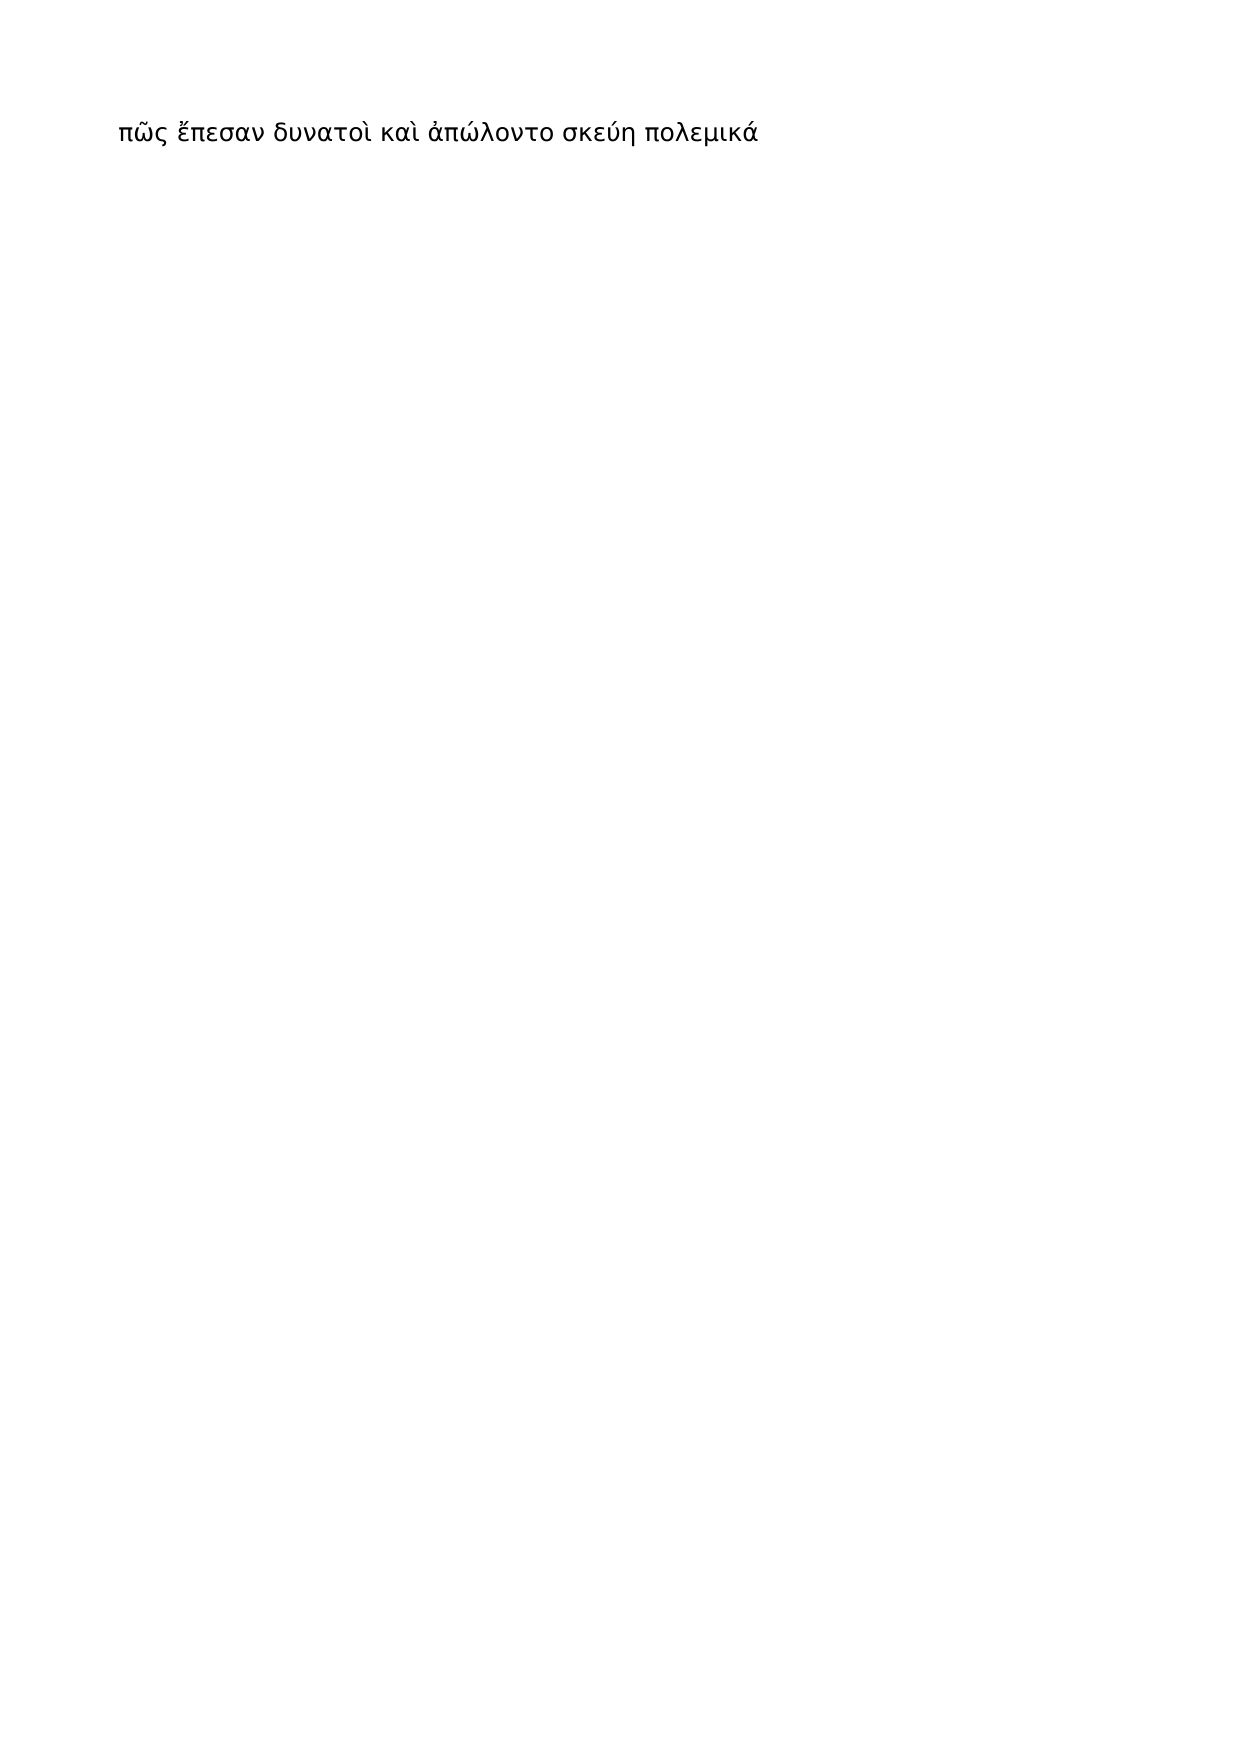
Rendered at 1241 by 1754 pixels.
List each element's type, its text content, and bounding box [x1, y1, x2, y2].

text πῶς ἔπεσαν δυνατοὶ καὶ ἀπώλοντο σκεύη πολεμικά [118, 118, 1122, 147]
